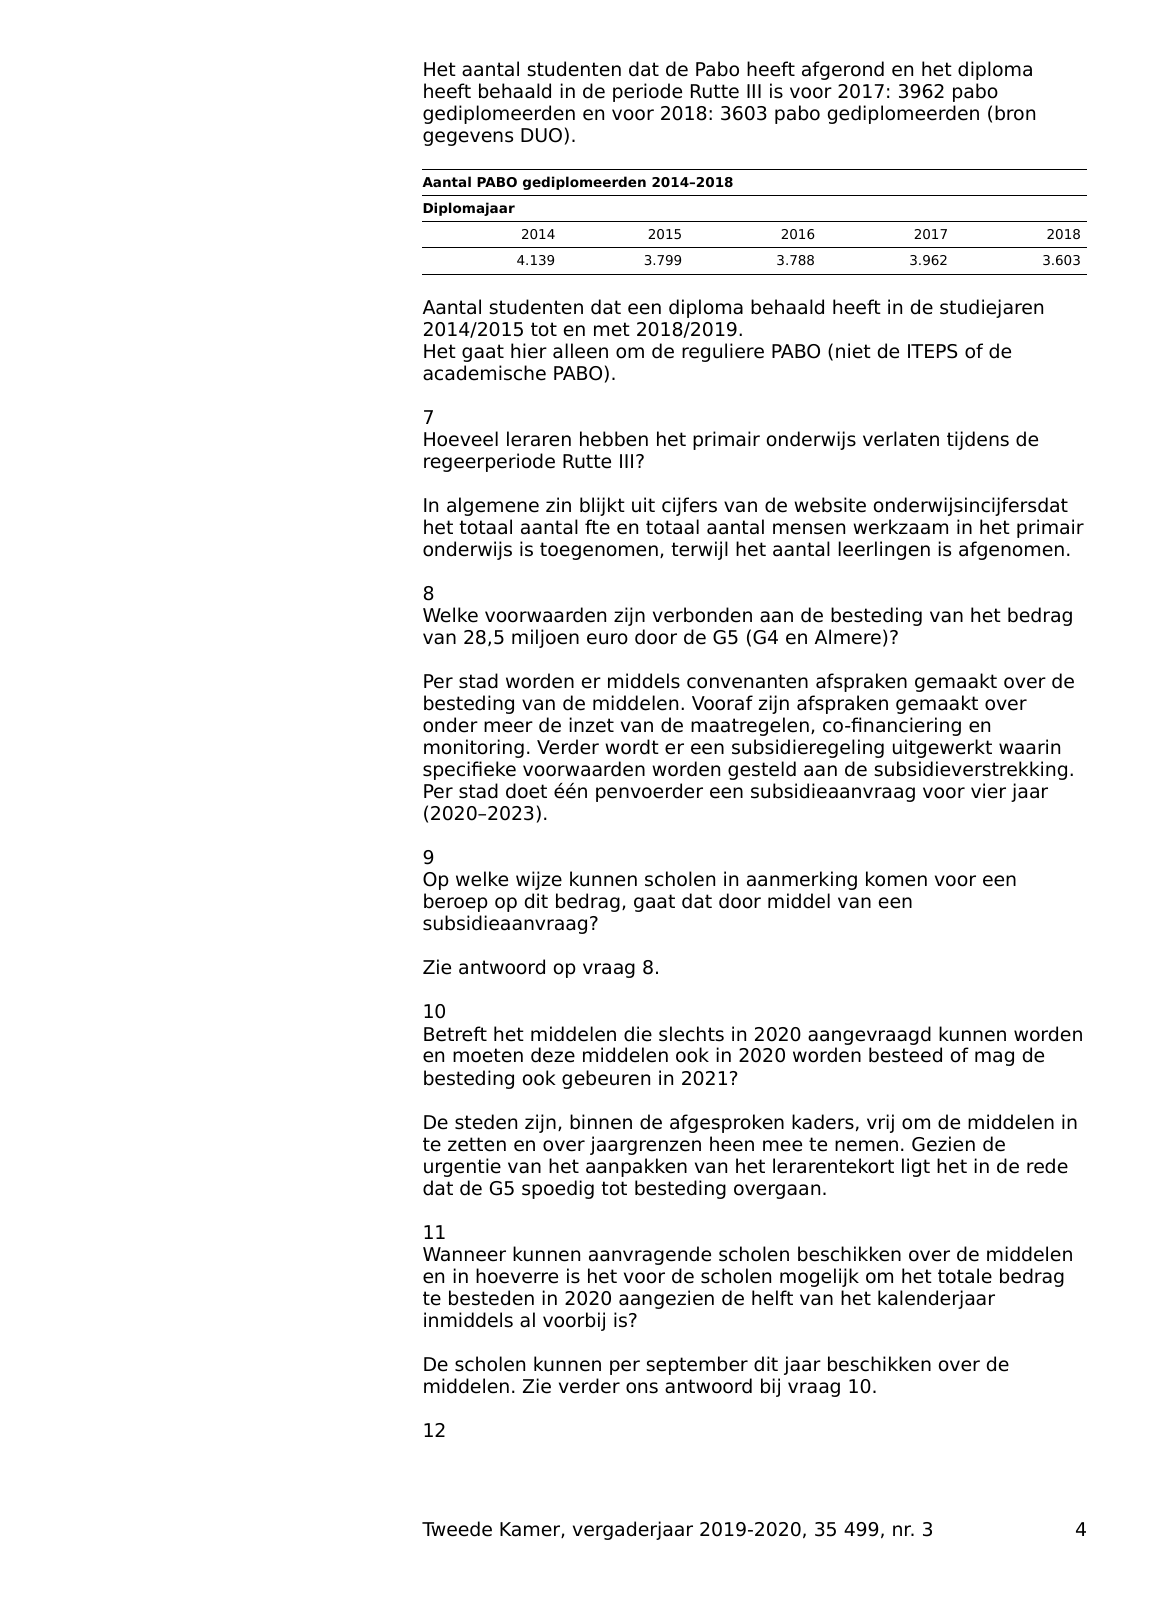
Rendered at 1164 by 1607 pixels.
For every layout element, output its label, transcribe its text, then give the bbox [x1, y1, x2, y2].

text 9 [422, 847, 1087, 869]
text Welke voorwaarden zijn verbonden aan de besteding van het bedrag van 28,5 miljoen euro door de G5 (G4 en Almere)? [422, 605, 1087, 649]
text Het gaat hier alleen om de reguliere PABO (niet de ITEPS of de academische PABO). [422, 341, 1087, 384]
text Wanneer kunnen aanvragende scholen beschikken over de middelen en in hoeverre is het voor de scholen mogelijk om het totale bedrag te besteden in 2020 aangezien de helft van het kalenderjaar inmiddels al voorbij is? [422, 1244, 1087, 1332]
text 12 [422, 1420, 1087, 1442]
table_cell 2015 [555, 222, 688, 247]
text De scholen kunnen per september dit jaar beschikken over de middelen. Zie verder ons antwoord bij vraag 10. [422, 1354, 1087, 1398]
text 8 [422, 583, 1087, 605]
text 7 [422, 407, 1087, 429]
table_cell 3.603 [954, 248, 1087, 273]
table_cell 2016 [688, 222, 821, 247]
text De steden zijn, binnen de afgesproken kaders, vrij om de middelen in te zetten en over jaargrenzen heen mee te nemen. Gezien de urgentie van het aanpakken van het lerarentekort ligt het in de rede dat de G5 spoedig tot besteding overgaan. [422, 1112, 1087, 1199]
text 11 [422, 1222, 1087, 1244]
table_cell 3.799 [555, 248, 688, 273]
text Per stad worden er middels convenanten afspraken gemaakt over de besteding van de middelen. Vooraf zijn afspraken gemaakt over onder meer de inzet van de maatregelen, co-financiering en monitoring. Verder wordt er een subsidieregeling uitgewerkt waarin specifieke voorwaarden worden gesteld aan de subsidieverstrekking. Per stad doet één penvoerder een subsidieaanvraag voor vier jaar (2020–2023). [422, 671, 1087, 825]
table_cell 3.962 [821, 248, 954, 273]
table_header Aantal PABO gediplomeerden 2014–2018 [422, 170, 1087, 195]
text Betreft het middelen die slechts in 2020 aangevraagd kunnen worden en moeten deze middelen ook in 2020 worden besteed of mag de besteding ook gebeuren in 2021? [422, 1023, 1087, 1089]
text In algemene zin blijkt uit cijfers van de website onderwijsincijfersdat het totaal aantal fte en totaal aantal mensen werkzaam in het primair onderwijs is toegenomen, terwijl het aantal leerlingen is afgenomen. [422, 495, 1087, 561]
text Aantal studenten dat een diploma behaald heeft in de studiejaren 2014/2015 tot en met 2018/2019. [422, 297, 1087, 341]
text Hoeveel leraren hebben het primair onderwijs verlaten tijdens de regeerperiode Rutte III? [422, 429, 1087, 473]
table_cell 2017 [821, 222, 954, 247]
text 10 [422, 1001, 1087, 1023]
text Het aantal studenten dat de Pabo heeft afgerond en het diploma heeft behaald in de periode Rutte III is voor 2017: 3962 pabo gediplomeerden en voor 2018: 3603 pabo gediplomeerden (bron gegevens DUO). [422, 59, 1087, 147]
table_cell Diplomajaar [422, 196, 1087, 221]
text Op welke wijze kunnen scholen in aanmerking komen voor een beroep op dit bedrag, gaat dat door middel van een subsidieaanvraag? [422, 869, 1087, 935]
table_cell 3.788 [688, 248, 821, 273]
table_cell 2014 [422, 222, 555, 247]
table_cell 2018 [954, 222, 1087, 247]
table_cell 4.139 [422, 248, 555, 273]
text Zie antwoord op vraag 8. [422, 957, 1087, 979]
